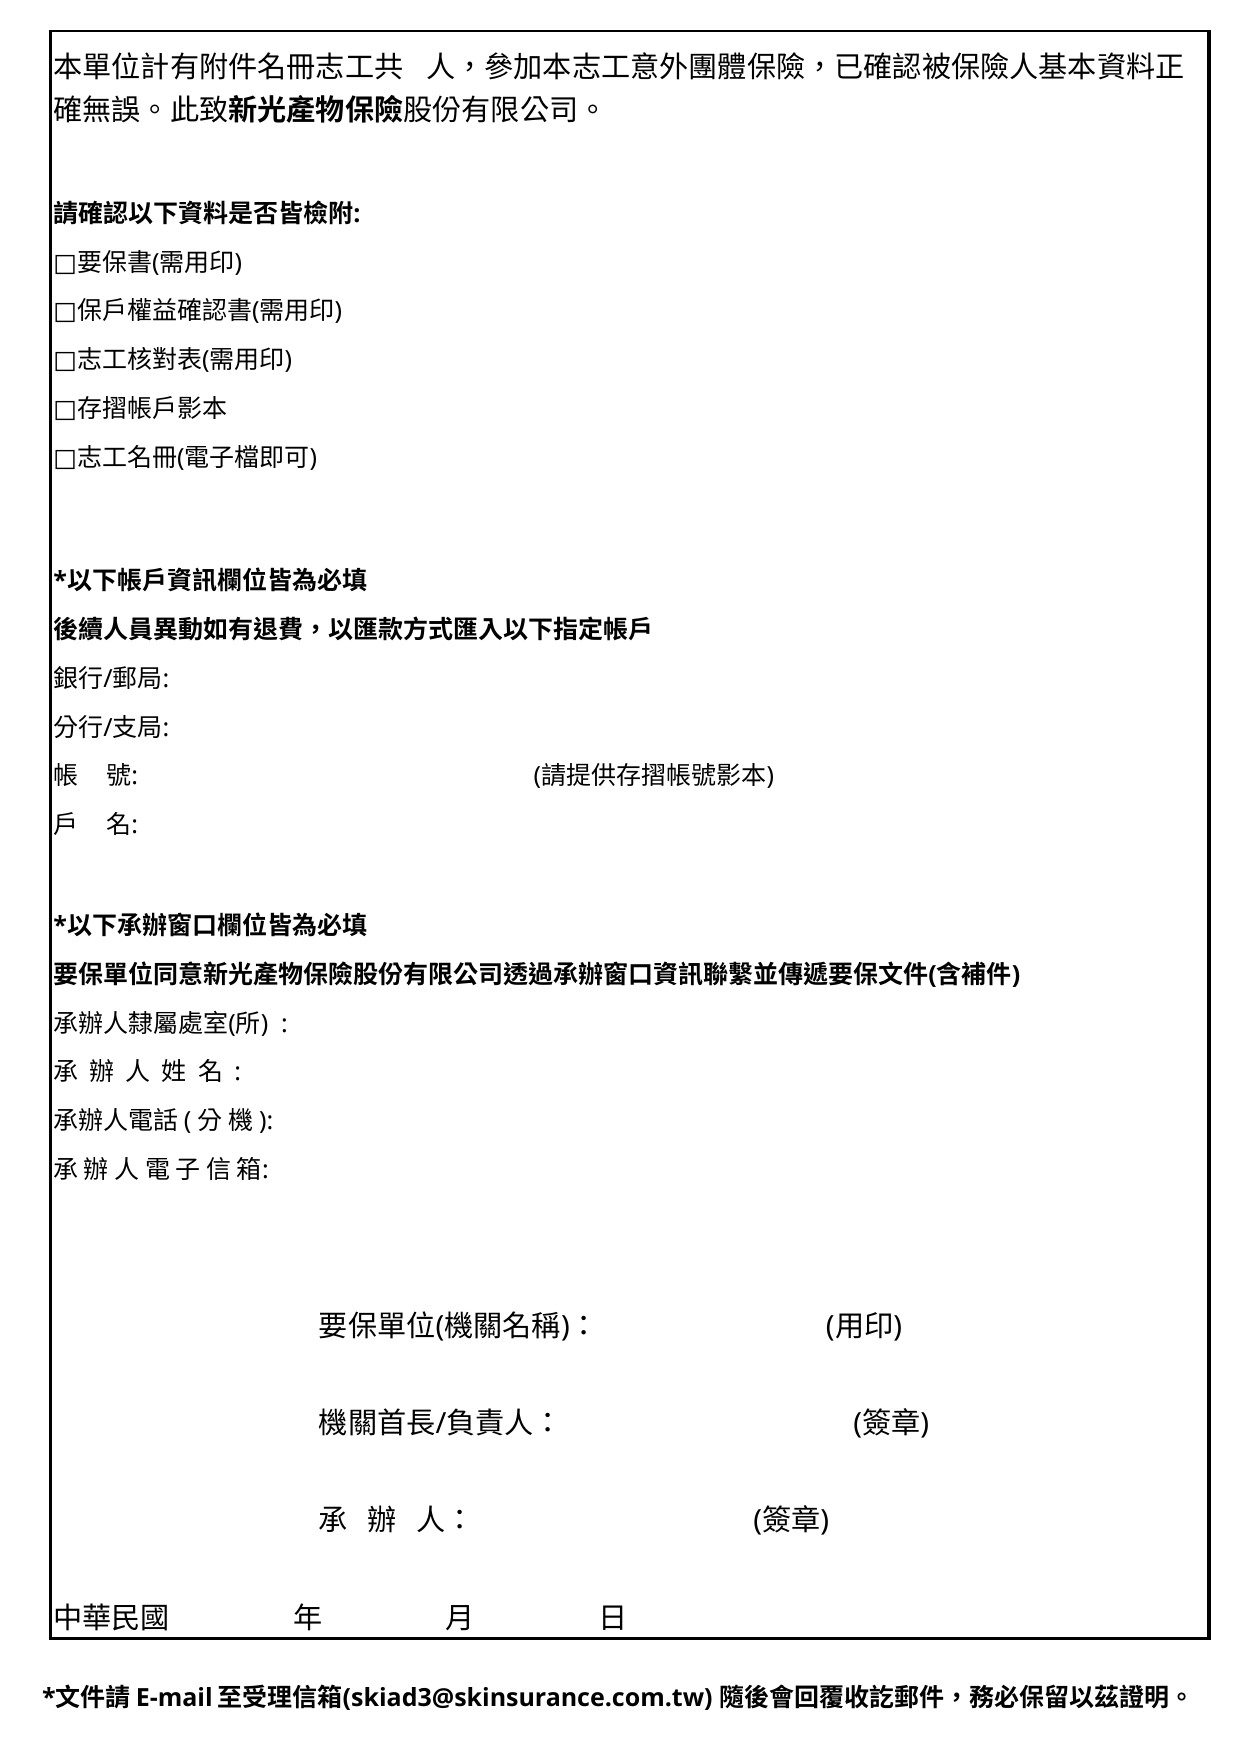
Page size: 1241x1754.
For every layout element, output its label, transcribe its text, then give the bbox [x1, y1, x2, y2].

table_header 本單位計有附件名冊志工共 人，參加本志工意外團體保險，已確認被保險人基本資料正確無誤。此致新光產物保險股份有限公司。 請確認以下資料是否皆檢附: □要保書(需用印) □保戶權益確認書(需用印) □志工核對表(需用印) □存摺帳戶影本 □志工名冊(電子檔即可) *以下帳戶資訊欄位皆為必填 後續人員異動如有退費，以匯款方式匯入以下指定帳戶 銀行/郵局: 分行/支局: 帳 號: (請提供存摺帳號影本) 戶 名: *以下承辦窗口欄位皆為必填 要保單位同意新光產物保險股份有限公司透過承辦窗口資訊聯繫並傳遞要保文件(含補件) 承辦人隸屬處室(所) : 承 辦 人 姓 名 : 承辦人電話 ( 分 機 ): 承 辦 人 電 子 信 箱: 要保單位(機關名稱)： (用印) 機關首長/負責人： (簽章) 承 辦 人： (簽章) 中華民國 年 月 日 [52, 32, 1207, 1637]
text *文件請E-mail至受理信箱(skiad3@skinsurance.com.tw) 隨後會回覆收訖郵件，務必保留以茲證明。 [35, 1677, 1205, 1713]
